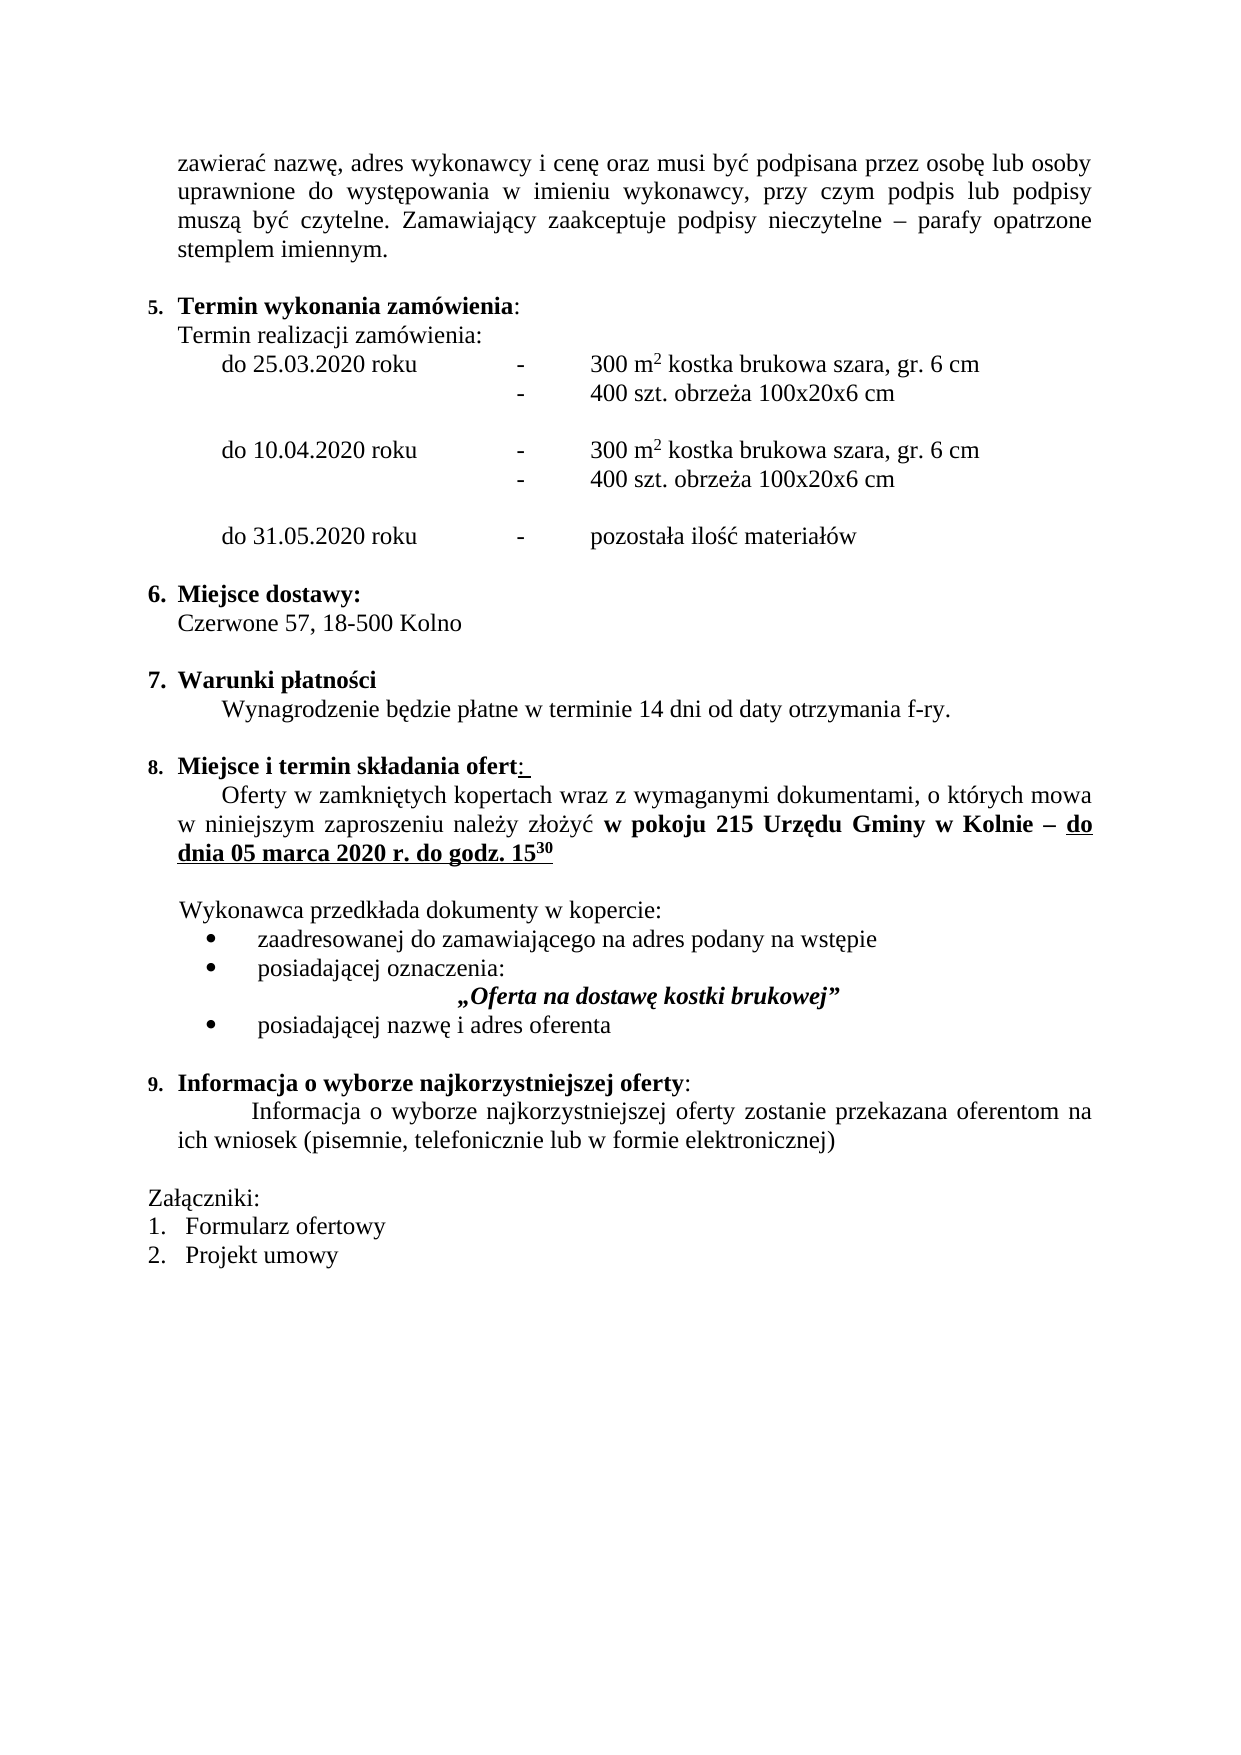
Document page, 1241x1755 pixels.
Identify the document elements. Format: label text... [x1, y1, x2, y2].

text Wynagrodzenie będzie płatne w terminie 14 dni od daty otrzymania f-ry. [177, 694, 1093, 723]
text Oferty w zamkniętych kopertach wraz z wymaganymi dokumentami, o których mowa w niniejszym zaproszeniu należy złożyć w pokoju 215 Urzędu Gminy w Kolnie – do dnia 05 marca 2020 r. do godz. 1530 [177, 780, 1093, 866]
text Czerwone 57, 18-500 Kolno [177, 608, 1093, 636]
list Miejsce i termin składania ofert: [148, 751, 1093, 780]
list Formularz ofertowy [148, 1211, 1093, 1240]
list Projekt umowy [148, 1240, 1093, 1269]
text do 25.03.2020 roku - 300 m2 kostka brukowa szara, gr. 6 cm [148, 349, 1093, 378]
text Załączniki: [148, 1183, 1093, 1211]
list Termin wykonania zamówienia: [148, 291, 1093, 320]
list zaadresowanej do zamawiającego na adres podany na wstępie [177, 924, 1093, 953]
list posiadającej oznaczenia: [177, 953, 1093, 981]
text „Oferta na dostawę kostki brukowej” [177, 981, 1093, 1010]
list Miejsce dostawy: [148, 579, 1093, 608]
text zawierać nazwę, adres wykonawcy i cenę oraz musi być podpisana przez osobę lub osoby uprawnione do występowania w imieniu wykonawcy, przy czym podpis lub podpisy muszą być czytelne. Zamawiający zaakceptuje podpisy nieczytelne – parafy opatrzone stemplem imiennym. [177, 148, 1093, 263]
list Informacja o wyborze najkorzystniejszej oferty: [148, 1068, 1093, 1096]
text Termin realizacji zamówienia: [148, 320, 1093, 349]
text - 400 szt. obrzeża 100x20x6 cm [443, 378, 1093, 406]
text Informacja o wyborze najkorzystniejszej oferty zostanie przekazana oferentom na ich wniosek (pisemnie, telefonicznie lub w formie elektronicznej) [148, 1096, 1093, 1154]
text do 31.05.2020 roku - pozostała ilość materiałów [148, 521, 1093, 550]
list posiadającej nazwę i adres oferenta [177, 1010, 1093, 1039]
text do 10.04.2020 roku - 300 m2 kostka brukowa szara, gr. 6 cm [148, 435, 1093, 464]
list Warunki płatności [148, 665, 1093, 694]
text - 400 szt. obrzeża 100x20x6 cm [148, 464, 1093, 493]
text Wykonawca przedkłada dokumenty w kopercie: [148, 895, 1093, 924]
